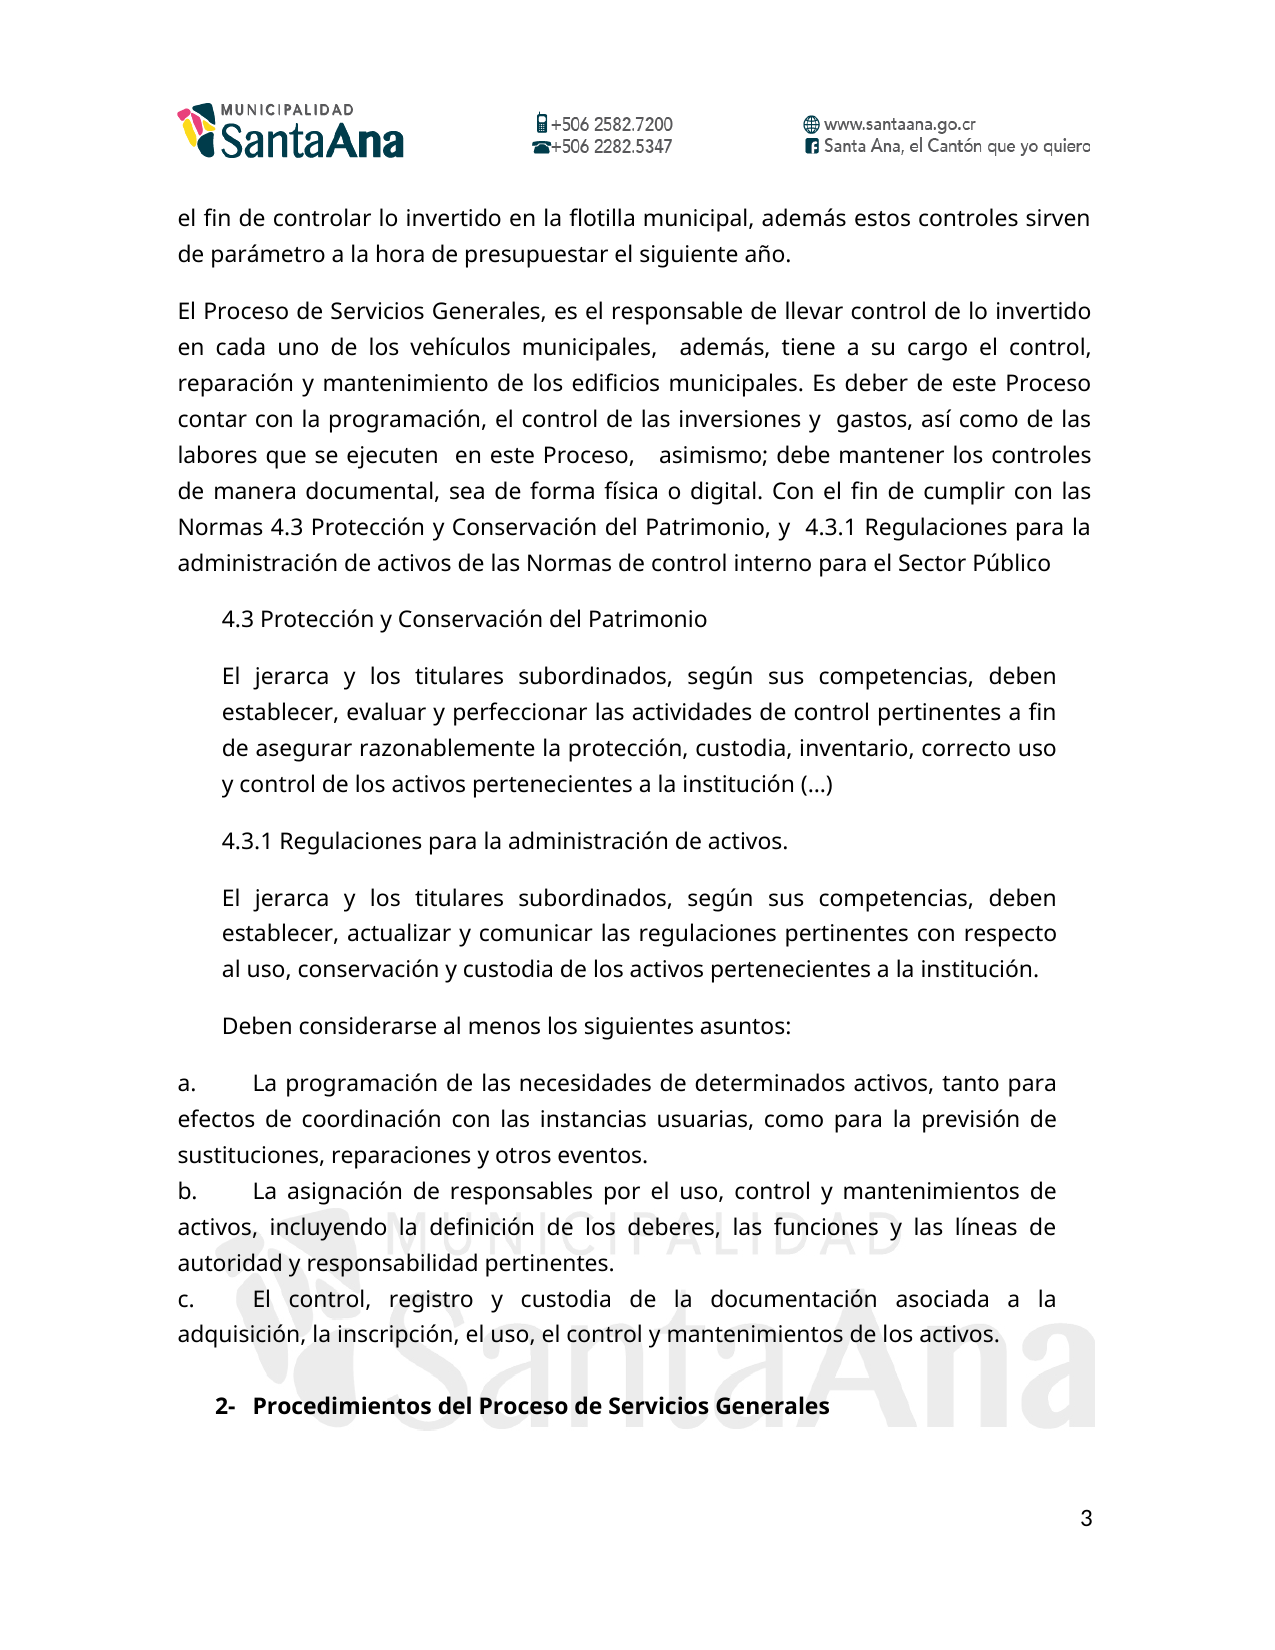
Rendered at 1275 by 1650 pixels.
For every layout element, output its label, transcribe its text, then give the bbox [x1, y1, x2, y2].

text Deben considerarse al menos los siguientes asuntos: [222, 1010, 1058, 1041]
text 4.3 Protección y Conservación del Patrimonio [222, 603, 1092, 634]
text El jerarca y los titulares subordinados, según sus competencias, deben establecer, evaluar y perfeccionar las actividades de control pertinentes a fin de asegurar razonablemente la protección, custodia, inventario, correcto uso y control de los activos pertenecientes a la institución (…) [222, 660, 1058, 799]
text el fin de controlar lo invertido en la flotilla municipal, además estos controles sirven de parámetro a la hora de presupuestar el siguiente año. [177, 202, 1092, 269]
list La asignación de responsables por el uso, control y mantenimientos de activos, incluyendo la definición de los deberes, las funciones y las líneas de autoridad y responsabilidad pertinentes. [177, 1175, 1058, 1278]
list La programación de las necesidades de determinados activos, tanto para efectos de coordinación con las instancias usuarias, como para la previsión de sustituciones, reparaciones y otros eventos. [177, 1067, 1058, 1170]
text 4.3.1 Regulaciones para la administración de activos. [222, 825, 1058, 856]
text El Proceso de Servicios Generales, es el responsable de llevar control de lo invertido en cada uno de los vehículos municipales, además, tiene a su cargo el control, reparación y mantenimiento de los edificios municipales. Es deber de este Proceso contar con la programación, el control de las inversiones y gastos, así como de las labores que se ejecuten en este Proceso, asimismo; debe mantener los controles de manera documental, sea de forma física o digital. Con el fin de cumplir con las Normas 4.3 Protección y Conservación del Patrimonio, y 4.3.1 Regulaciones para la administración de activos de las Normas de control interno para el Sector Público [177, 295, 1092, 578]
text El jerarca y los titulares subordinados, según sus competencias, deben establecer, actualizar y comunicar las regulaciones pertinentes con respecto al uso, conservación y custodia de los activos pertenecientes a la institución. [222, 881, 1058, 984]
